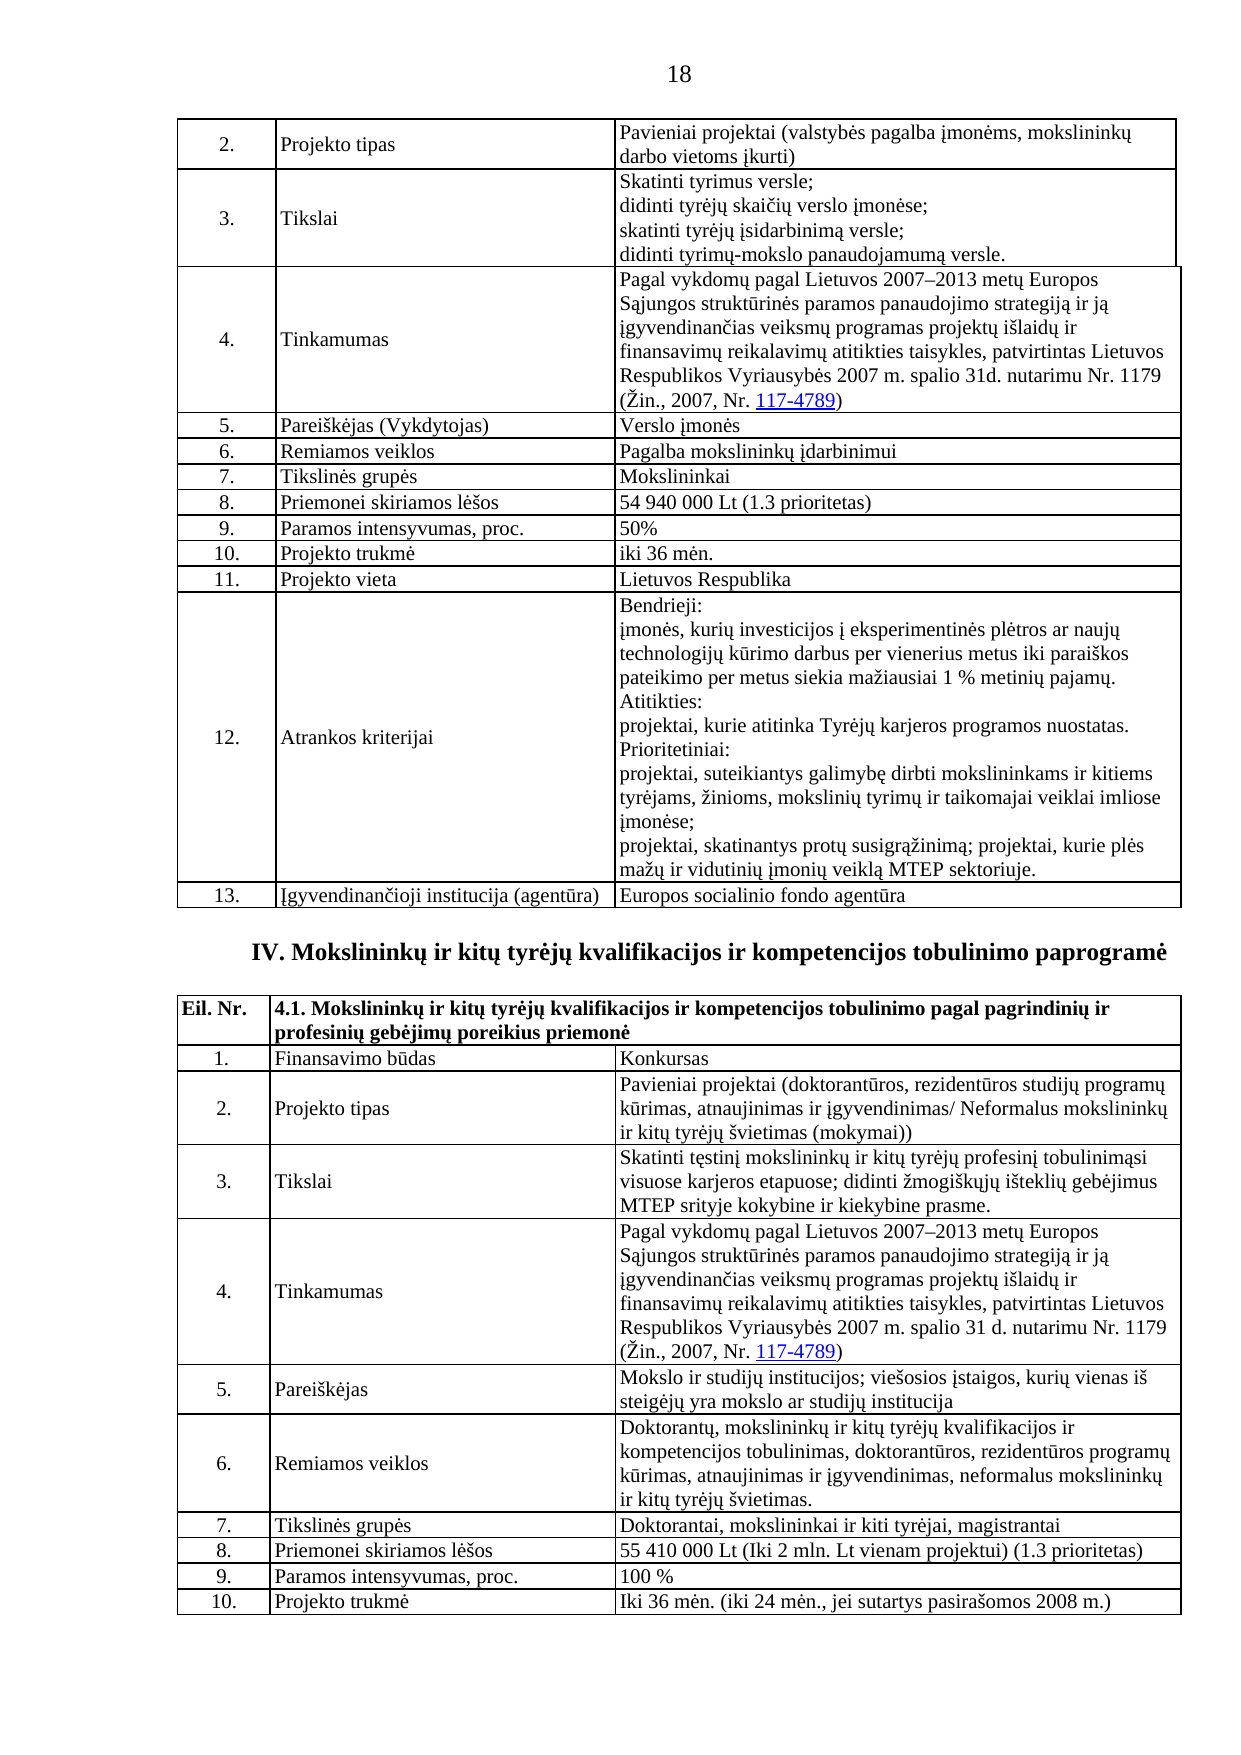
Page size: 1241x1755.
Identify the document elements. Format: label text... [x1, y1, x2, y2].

table_cell Tikslinės grupės [271, 1513, 615, 1537]
table_cell 13. [178, 883, 275, 907]
table_cell 55 410 000 Lt (Iki 2 mln. Lt vienam projektui) (1.3 prioritetas) [616, 1538, 1180, 1562]
table_cell 2. [178, 1072, 269, 1144]
table_cell 9. [178, 1564, 269, 1588]
table_cell 7. [178, 1513, 269, 1537]
table_cell Tikslai [271, 1145, 615, 1217]
table_cell Pavieniai projektai (doktorantūros, rezidentūros studijų programų kūrimas, atnaujinimas ir įgyvendinimas/ Neformalus mokslininkų ir kitų tyrėjų švietimas (mokymai)) [616, 1072, 1180, 1144]
table_header Eil. Nr. [178, 996, 269, 1044]
table_cell Remiamos veiklos [277, 439, 614, 463]
table_cell 54 940 000 Lt (1.3 prioritetas) [616, 490, 1180, 514]
table_cell 9. [178, 516, 275, 540]
table_cell iki 36 mėn. [616, 541, 1180, 565]
table_cell Pagal vykdomų pagal Lietuvos 2007–2013 metų Europos Sąjungos struktūrinės paramos panaudojimo strategiją ir ją įgyvendinančias veiksmų programas projektų išlaidų ir finansavimų reikalavimų atitikties taisykles, patvirtintas Lietuvos Respublikos Vyriausybės 2007 m. spalio 31d. nutarimu Nr. 1179 (Žin., 2007, Nr. 117-4789) [616, 267, 1180, 412]
table_cell Projekto tipas [271, 1072, 615, 1144]
table_cell Pareiškėjas (Vykdytojas) [277, 413, 614, 437]
table_cell Tinkamumas [277, 267, 614, 412]
table_cell Paramos intensyvumas, proc. [277, 516, 614, 540]
table_cell Skatinti tęstinį mokslininkų ir kitų tyrėjų profesinį tobulinimąsi visuose karjeros etapuose; didinti žmogiškųjų išteklių gebėjimus MTEP srityje kokybine ir kiekybine prasme. [616, 1145, 1180, 1217]
table_cell Projekto trukmė [277, 541, 614, 565]
table_cell Doktorantų, mokslininkų ir kitų tyrėjų kvalifikacijos ir kompetencijos tobulinimas, doktorantūros, rezidentūros programų kūrimas, atnaujinimas ir įgyvendinimas, neformalus mokslininkų ir kitų tyrėjų švietimas. [616, 1415, 1180, 1511]
table_cell 4. [178, 267, 275, 412]
table_cell 2. [178, 120, 275, 168]
table_cell Tikslinės grupės [277, 465, 614, 488]
table_cell Pagalba mokslininkų įdarbinimui [616, 439, 1180, 463]
table_cell 11. [178, 567, 275, 591]
table_cell Doktorantai, mokslininkai ir kiti tyrėjai, magistrantai [616, 1513, 1180, 1537]
table_cell Pareiškėjas [271, 1365, 615, 1413]
table_cell Įgyvendinančioji institucija (agentūra) [277, 883, 614, 907]
table_cell 5. [178, 413, 275, 437]
table_cell 7. [178, 465, 275, 488]
table_cell Priemonei skiriamos lėšos [277, 490, 614, 514]
table_cell 5. [178, 1365, 269, 1413]
table_cell Verslo įmonės [616, 413, 1180, 437]
table_cell [1177, 168, 1181, 266]
table_cell Paramos intensyvumas, proc. [271, 1564, 615, 1588]
table_cell Tinkamumas [271, 1219, 615, 1363]
table_cell 6. [178, 1415, 269, 1511]
table_cell Remiamos veiklos [271, 1415, 615, 1511]
table_cell Priemonei skiriamos lėšos [271, 1538, 615, 1562]
text IV. Mokslininkų ir kitų tyrėjų kvalifikacijos ir kompetencijos tobulinimo paprogramė [177, 937, 1181, 966]
table_cell 6. [178, 439, 275, 463]
table_cell Projekto vieta [277, 567, 614, 591]
table_cell 1. [178, 1046, 269, 1070]
table_cell 3. [178, 1145, 269, 1217]
table_cell 8. [178, 1538, 269, 1562]
table_cell Konkursas [616, 1046, 1180, 1070]
table_cell Europos socialinio fondo agentūra [616, 883, 1180, 907]
table_cell Atrankos kriterijai [277, 593, 614, 881]
table_cell 10. [178, 541, 275, 565]
table_cell Lietuvos Respublika [616, 567, 1180, 591]
table_cell 50% [616, 516, 1180, 540]
table_cell Skatinti tyrimus versle; didinti tyrėjų skaičių verslo įmonėse; skatinti tyrėjų įsidarbinimą versle; didinti tyrimų-mokslo panaudojamumą versle. [616, 170, 1175, 266]
table_cell 12. [178, 593, 275, 881]
table_cell Finansavimo būdas [271, 1046, 615, 1070]
table_cell 3. [178, 170, 275, 266]
table_cell Projekto trukmė [271, 1590, 615, 1613]
table_cell Pavieniai projektai (valstybės pagalba įmonėms, mokslininkų darbo vietoms įkurti) [616, 120, 1175, 168]
table_cell 10. [178, 1590, 269, 1613]
table_cell Mokslo ir studijų institucijos; viešosios įstaigos, kurių vienas iš steigėjų yra mokslo ar studijų institucija [616, 1365, 1180, 1413]
table_cell [1177, 118, 1181, 168]
table_cell 8. [178, 490, 275, 514]
table_cell Tikslai [277, 170, 614, 266]
table_cell Iki 36 mėn. (iki 24 mėn., jei sutartys pasirašomos 2008 m.) [616, 1590, 1180, 1613]
table_cell 100 % [616, 1564, 1180, 1588]
table_cell Projekto tipas [277, 120, 614, 168]
table_cell Bendrieji: įmonės, kurių investicijos į eksperimentinės plėtros ar naujų technologijų kūrimo darbus per vienerius metus iki paraiškos pateikimo per metus siekia mažiausiai 1 % metinių pajamų. Atitikties: projektai, kurie atitinka Tyrėjų karjeros programos nuostatas. Prioritetiniai: projektai, suteikiantys galimybę dirbti mokslininkams ir kitiems tyrėjams, žinioms, mokslinių tyrimų ir taikomajai veiklai imliose įmonėse; projektai, skatinantys protų susigrąžinimą; projektai, kurie plės mažų ir vidutinių įmonių veiklą MTEP sektoriuje. [616, 593, 1180, 881]
table_header 4.1. Mokslininkų ir kitų tyrėjų kvalifikacijos ir kompetencijos tobulinimo pagal pagrindinių ir profesinių gebėjimų poreikius priemonė [271, 996, 1180, 1044]
table_cell 4. [178, 1219, 269, 1363]
table_cell Mokslininkai [616, 465, 1180, 488]
table_cell Pagal vykdomų pagal Lietuvos 2007–2013 metų Europos Sąjungos struktūrinės paramos panaudojimo strategiją ir ją įgyvendinančias veiksmų programas projektų išlaidų ir finansavimų reikalavimų atitikties taisykles, patvirtintas Lietuvos Respublikos Vyriausybės 2007 m. spalio 31 d. nutarimu Nr. 1179 (Žin., 2007, Nr. 117-4789) [616, 1219, 1180, 1363]
